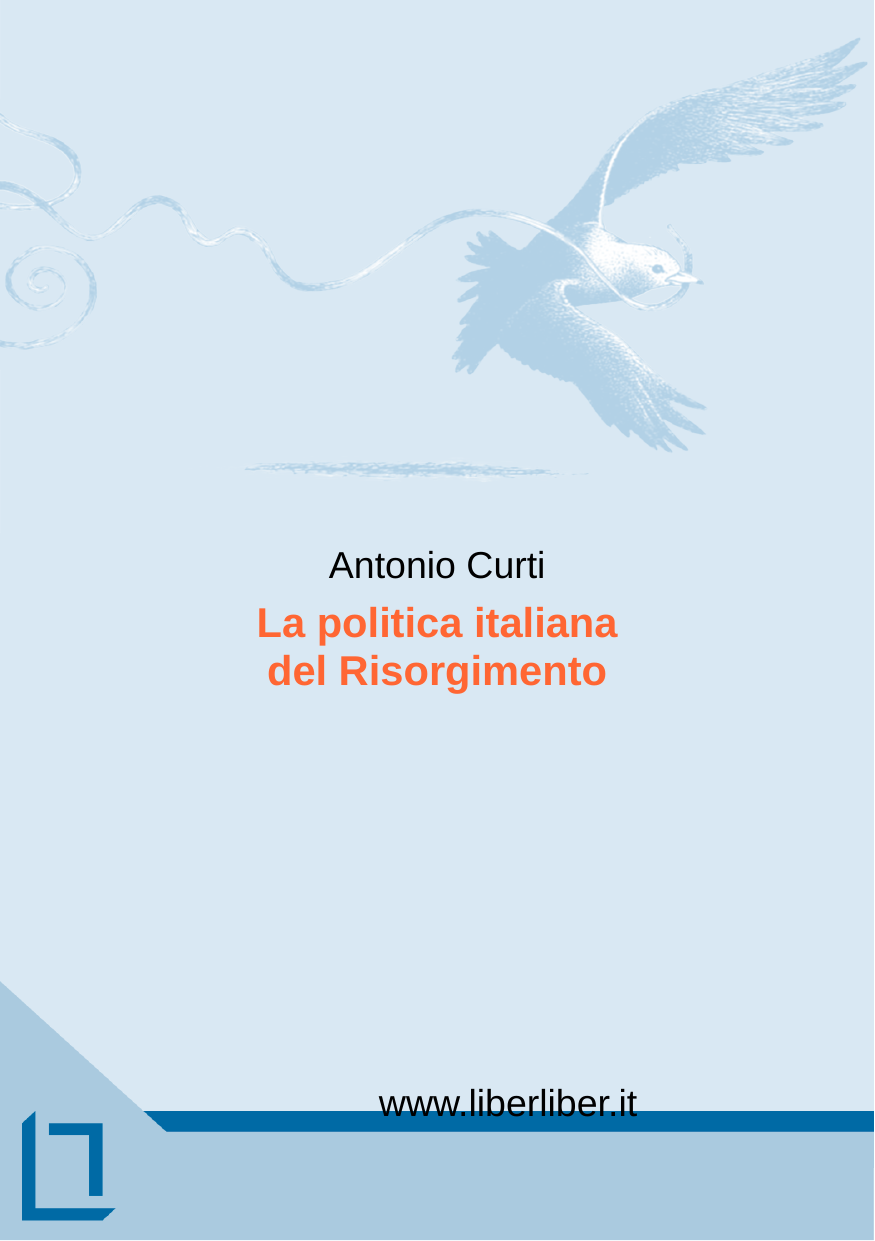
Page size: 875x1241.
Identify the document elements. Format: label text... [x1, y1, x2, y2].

picture [0, 0, 874, 1241]
text La politica italiana del Risorgimento [94, 598, 779, 694]
text Antonio Curti [94, 543, 779, 586]
text www.liberliber.it [331, 1081, 685, 1124]
